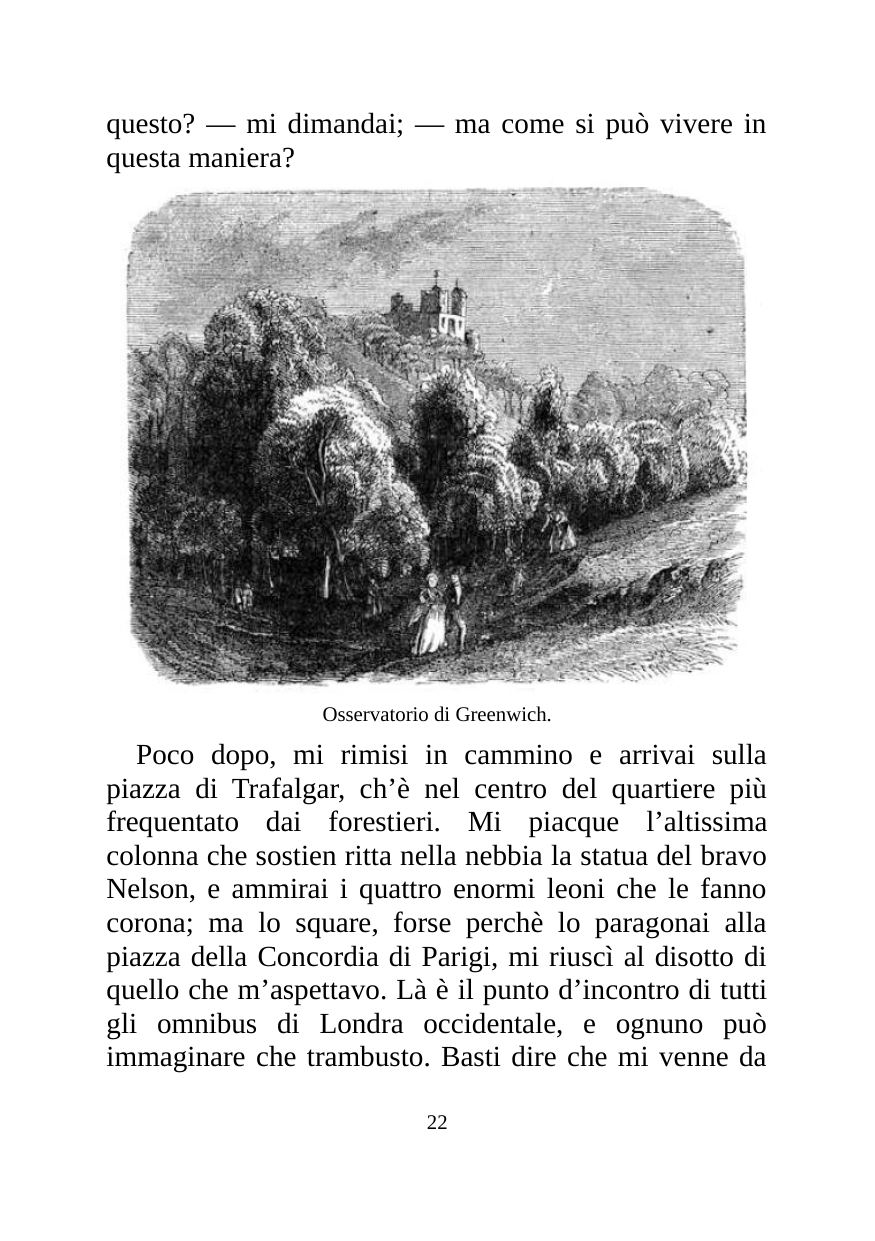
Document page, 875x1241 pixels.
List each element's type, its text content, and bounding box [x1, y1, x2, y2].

table_header Osservatorio di Greenwich. [106, 173, 768, 731]
picture [112, 179, 763, 702]
text questo? — mi dimandai; — ma come si può vivere in questa maniera? [106, 106, 768, 173]
text Poco dopo, mi rimisi in cammino e arrivai sulla piazza di Trafalgar, ch’è nel centro del quartiere più frequentato dai forestieri. Mi piacque l’altissima colonna che sostien ritta nella nebbia la statua del bravo Nelson, e ammirai i quattro enormi leoni che le fanno corona; ma lo square, forse perchè lo paragonai alla piazza della Concordia di Parigi, mi riuscì al disotto di quello che m’aspettavo. Là è il punto d’incontro di tutti gli omnibus di Londra occidentale, e ognuno può immaginare che trambusto. Basti dire che mi venne da [106, 737, 768, 1073]
